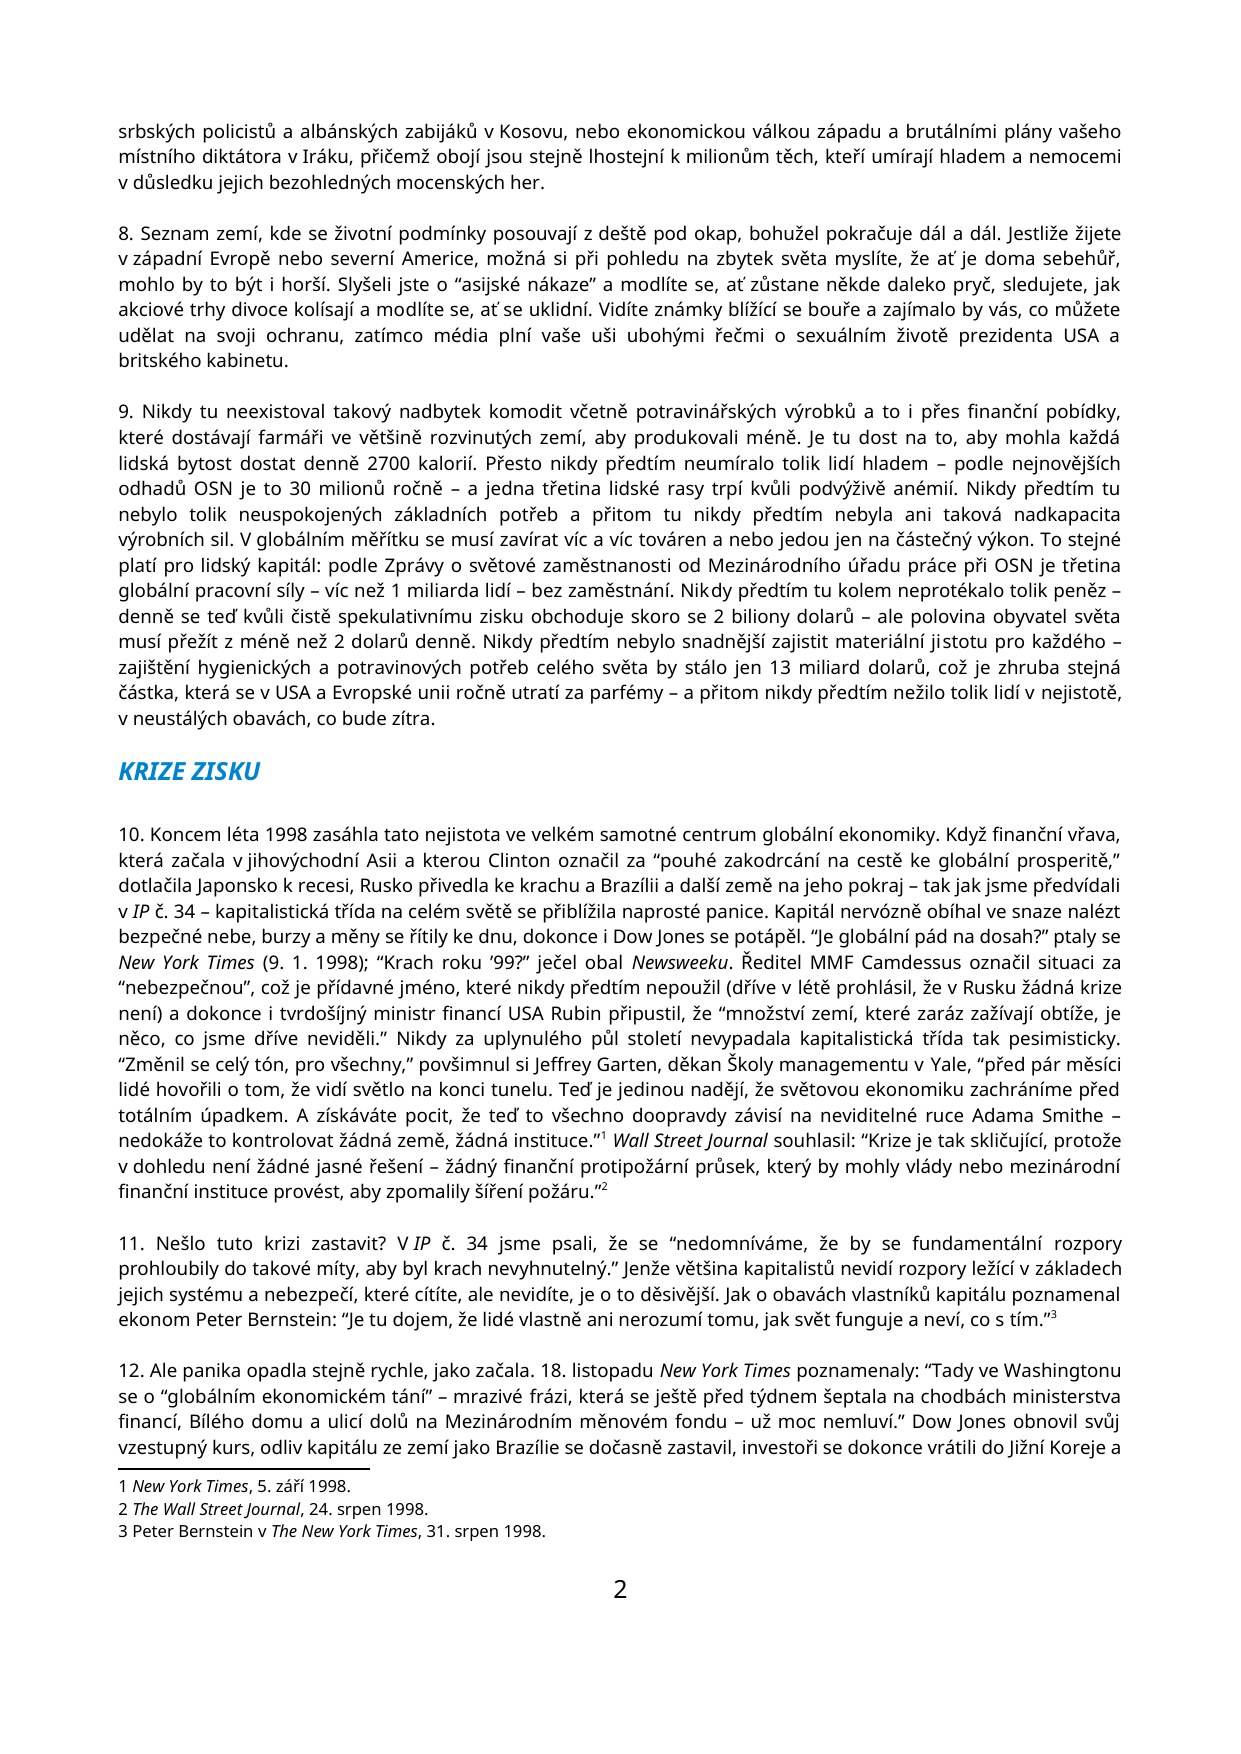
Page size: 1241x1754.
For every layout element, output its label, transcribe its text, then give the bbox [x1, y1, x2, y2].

text 11. Nešlo tuto krizi zastavit? V IP č. 34 jsme psali, že se “nedomníváme, že by se fundamentální rozpory prohloubily do takové míty, aby byl krach nevyhnutelný.” Jenže většina kapitalistů nevidí rozpory ležící v základech jejich systému a nebezpečí, které cítíte, ale nevidíte, je o to děsivější. Jak o obavách vlastníků kapitálu poznamenal ekonom Peter Bernstein: “Je tu dojem, že lidé vlastně ani nerozumí tomu, jak svět funguje a neví, co s tím.” [118, 1230, 1122, 1332]
text Peter Bernstein v The New York Times, 31. srpen 1998. [118, 1520, 1122, 1543]
text srbských policistů a albánských zabijáků v Kosovu, nebo ekonomickou válkou západu a brutálními plány vašeho místního diktátora v Iráku, přičemž obojí jsou stejně lhostejní k milionům těch, kteří umírají hladem a nemocemi v důsledku jejich bezohledných mocenských her. [118, 118, 1122, 195]
text 9. Nikdy tu neexistoval takový nadbytek komodit včetně potravinářských výrobků a to i přes finanční pobídky, které dostávají farmáři ve většině rozvinutých zemí, aby produkovali méně. Je tu dost na to, aby mohla každá lidská bytost dostat denně 2700 kalorií. Přesto nikdy předtím neumíralo tolik lidí hladem – podle nejnovějších odhadů OSN je to 30 milionů ročně – a jedna třetina lidské rasy trpí kvůli podvýživě anémií. Nikdy předtím tu nebylo tolik neuspokojených základních potřeb a přitom tu nikdy předtím nebyla ani taková nadkapacita výrobních sil. V globálním měřítku se musí zavírat víc a víc továren a nebo jedou jen na částečný výkon. To stejné platí pro lidský kapitál: podle Zprávy o světové zaměstnanosti od Mezinárodního úřadu práce při OSN je třetina globální pracovní síly – víc než 1 miliarda lidí – bez zaměstnání. Nikdy předtím tu kolem neprotékalo tolik peněz – denně se teď kvůli čistě spekulativnímu zisku obchoduje skoro se 2 biliony dolarů – ale polovina obyvatel světa musí přežít z méně než 2 dolarů denně. Nikdy předtím nebylo snadnější zajistit materiální jistotu pro každého – zajištění hygienických a potravinových potřeb celého světa by stálo jen 13 miliard dolarů, což je zhruba stejná částka, která se v USA a Evropské unii ročně utratí za parfémy – a přitom nikdy předtím nežilo tolik lidí v nejistotě, v neustálých obavách, co bude zítra. [118, 399, 1122, 731]
text The Wall Street Journal, 24. srpen 1998. [118, 1497, 1122, 1520]
text KRIZE ZISKU [118, 753, 1122, 787]
text New York Times, 5. září 1998. [118, 1474, 1122, 1497]
text 8. Seznam zemí, kde se životní podmínky posouvají z deště pod okap, bohužel pokračuje dál a dál. Jestliže žijete v západní Evropě nebo severní Americe, možná si při pohledu na zbytek světa myslíte, že ať je doma sebehůř, mohlo by to být i horší. Slyšeli jste o “asijské nákaze” a modlíte se, ať zůstane někde daleko pryč, sledujete, jak akciové trhy divoce kolísají a modlíte se, ať se uklidní. Vidíte známky blížící se bouře a zajímalo by vás, co můžete udělat na svoji ochranu, zatímco média plní vaše uši ubohými řečmi o sexuálním životě prezidenta USA a britského kabinetu. [118, 220, 1122, 373]
text 10. Koncem léta 1998 zasáhla tato nejistota ve velkém samotné centrum globální ekonomiky. Když finanční vřava, která začala v jihovýchodní Asii a kterou Clinton označil za “pouhé zakodrcání na cestě ke globální prosperitě,” dotlačila Japonsko k recesi, Rusko přivedla ke krachu a Brazílii a další země na jeho pokraj – tak jak jsme předvídali v IP č. 34 – kapitalistická třída na celém světě se přiblížila naprosté panice. Kapitál nervózně obíhal ve snaze nalézt bezpečné nebe, burzy a měny se řítily ke dnu, dokonce i Dow Jones se potápěl. “Je globální pád na dosah?” ptaly se New York Times (9. 1. 1998); “Krach roku ’99?” ječel obal Newsweeku. Ředitel MMF Camdessus označil situaci za “nebezpečnou”, což je přídavné jméno, které nikdy předtím nepoužil (dříve v létě prohlásil, že v Rusku žádná krize není) a dokonce i tvrdošíjný ministr financí USA Rubin připustil, že “množství zemí, které zaráz zažívají obtíže, je něco, co jsme dříve neviděli.” Nikdy za uplynulého půl století nevypadala kapitalistická třída tak pesimisticky. “Změnil se celý tón, pro všechny,” povšimnul si Jeffrey Garten, děkan Školy managementu v Yale, “před pár měsíci lidé hovořili o tom, že vidí světlo na konci tunelu. Teď je jedinou nadějí, že světovou ekonomiku zachráníme před totálním úpadkem. A získáváte pocit, že teď to všechno doopravdy závisí na neviditelné ruce Adama Smithe – nedokáže to kontrolovat žádná země, žádná instituce.” Wall Street Journal souhlasil: “Krize je tak skličující, protože v dohledu není žádné jasné řešení – žádný finanční protipožární průsek, který by mohly vlády nebo mezinárodní finanční instituce provést, aby zpomalily šíření požáru.” [118, 821, 1122, 1204]
text 12. Ale panika opadla stejně rychle, jako začala. 18. listopadu New York Times poznamenaly: “Tady ve Washingtonu se o “globálním ekonomickém tání” – mrazivé frázi, která se ještě před týdnem šeptala na chodbách ministerstva financí, Bílého domu a ulicí dolů na Mezinárodním měnovém fondu – už moc nemluví.” Dow Jones obnovil svůj vzestupný kurs, odliv kapitálu ze zemí jako Brazílie se dočasně zastavil, investoři se dokonce vrátili do Jižní Koreje a [118, 1357, 1122, 1459]
